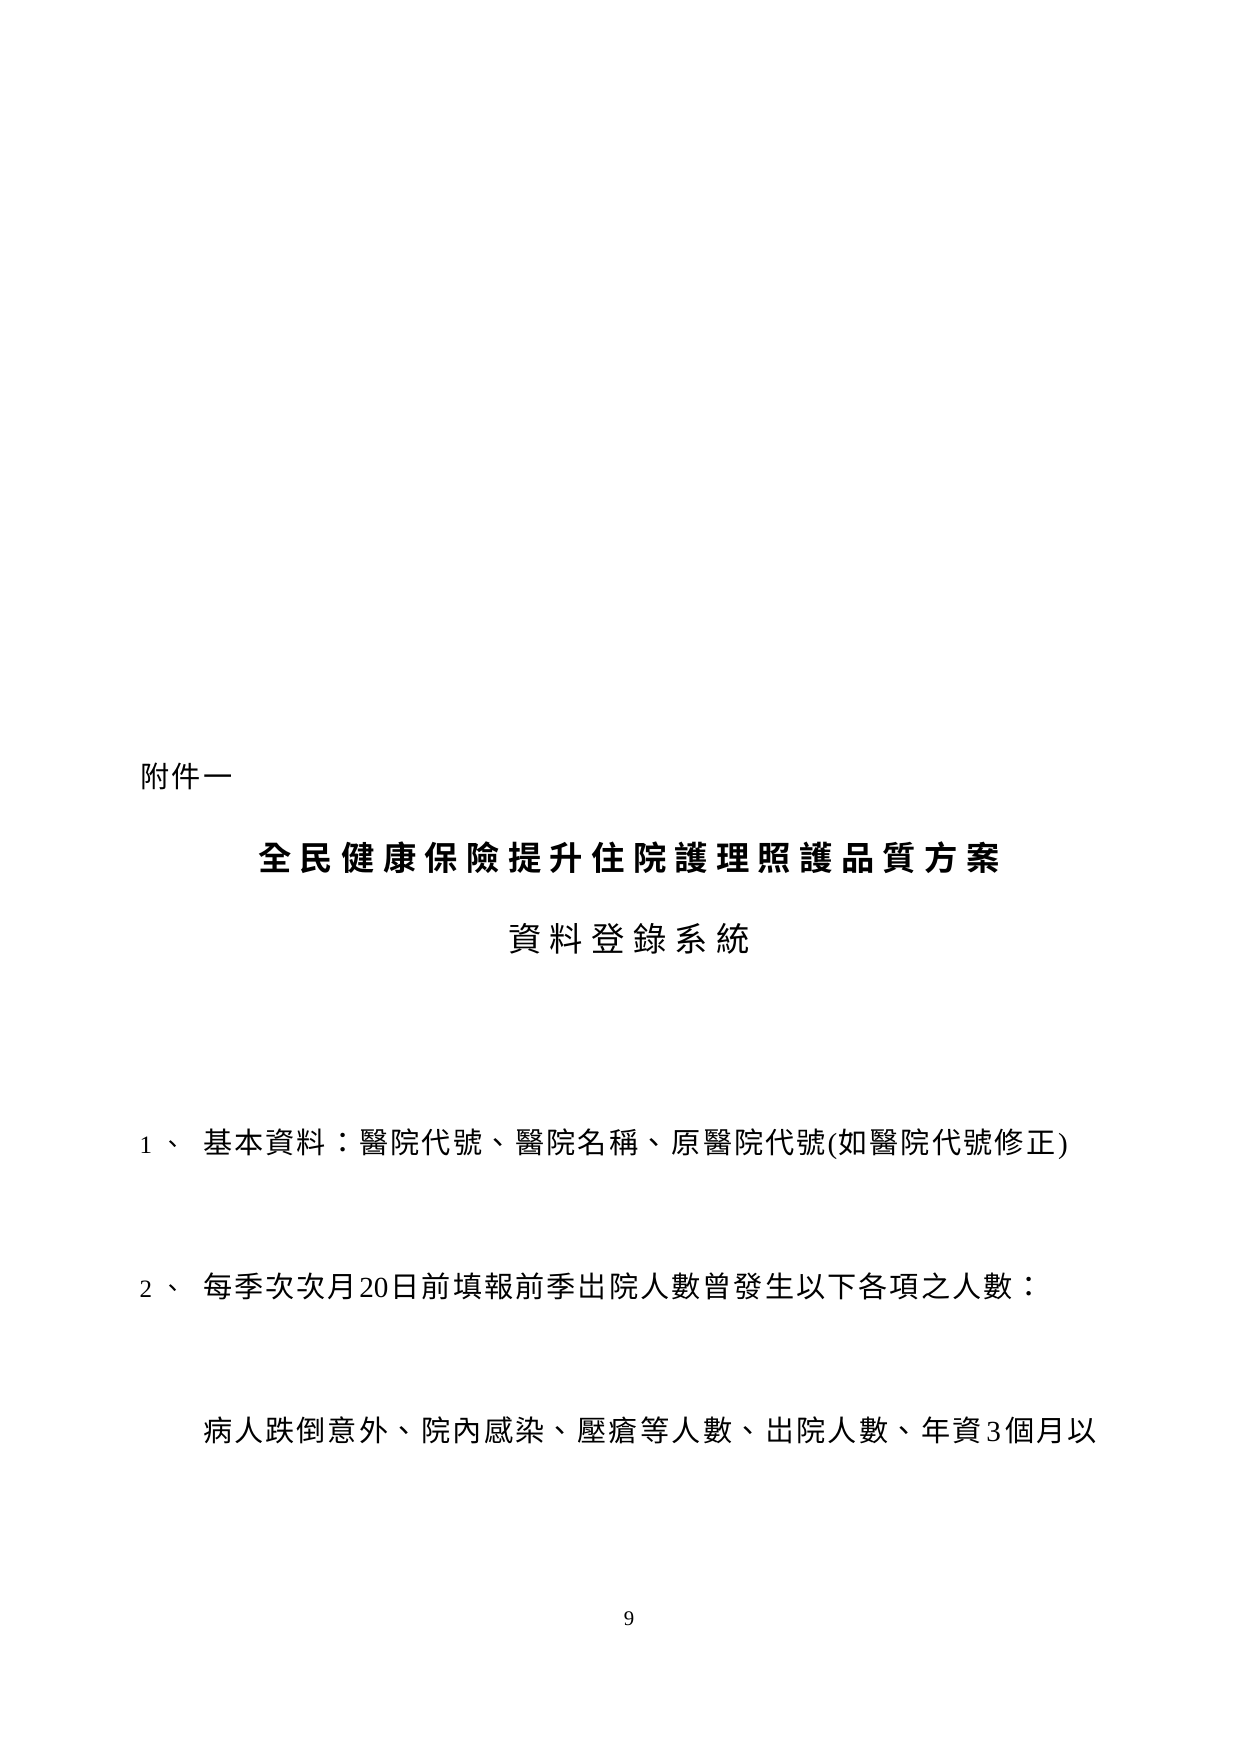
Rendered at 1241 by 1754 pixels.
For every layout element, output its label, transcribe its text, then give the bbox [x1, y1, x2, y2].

text 資料登錄系統 [139, 895, 1118, 958]
text 全民健康保險提升住院護理照護品質方案 [139, 814, 1118, 876]
list 基本資料：醫院代號、醫院名稱、原醫院代號(如醫院代號修正) [139, 1058, 1118, 1183]
text 附件一 [139, 733, 1118, 795]
text 病人跌倒意外、院內感染、壓瘡等人數、岀院人數、年資3個月以 [198, 1345, 1118, 1470]
list 每季次次月20日前填報前季岀院人數曾發生以下各項之人數： [139, 1201, 1118, 1326]
